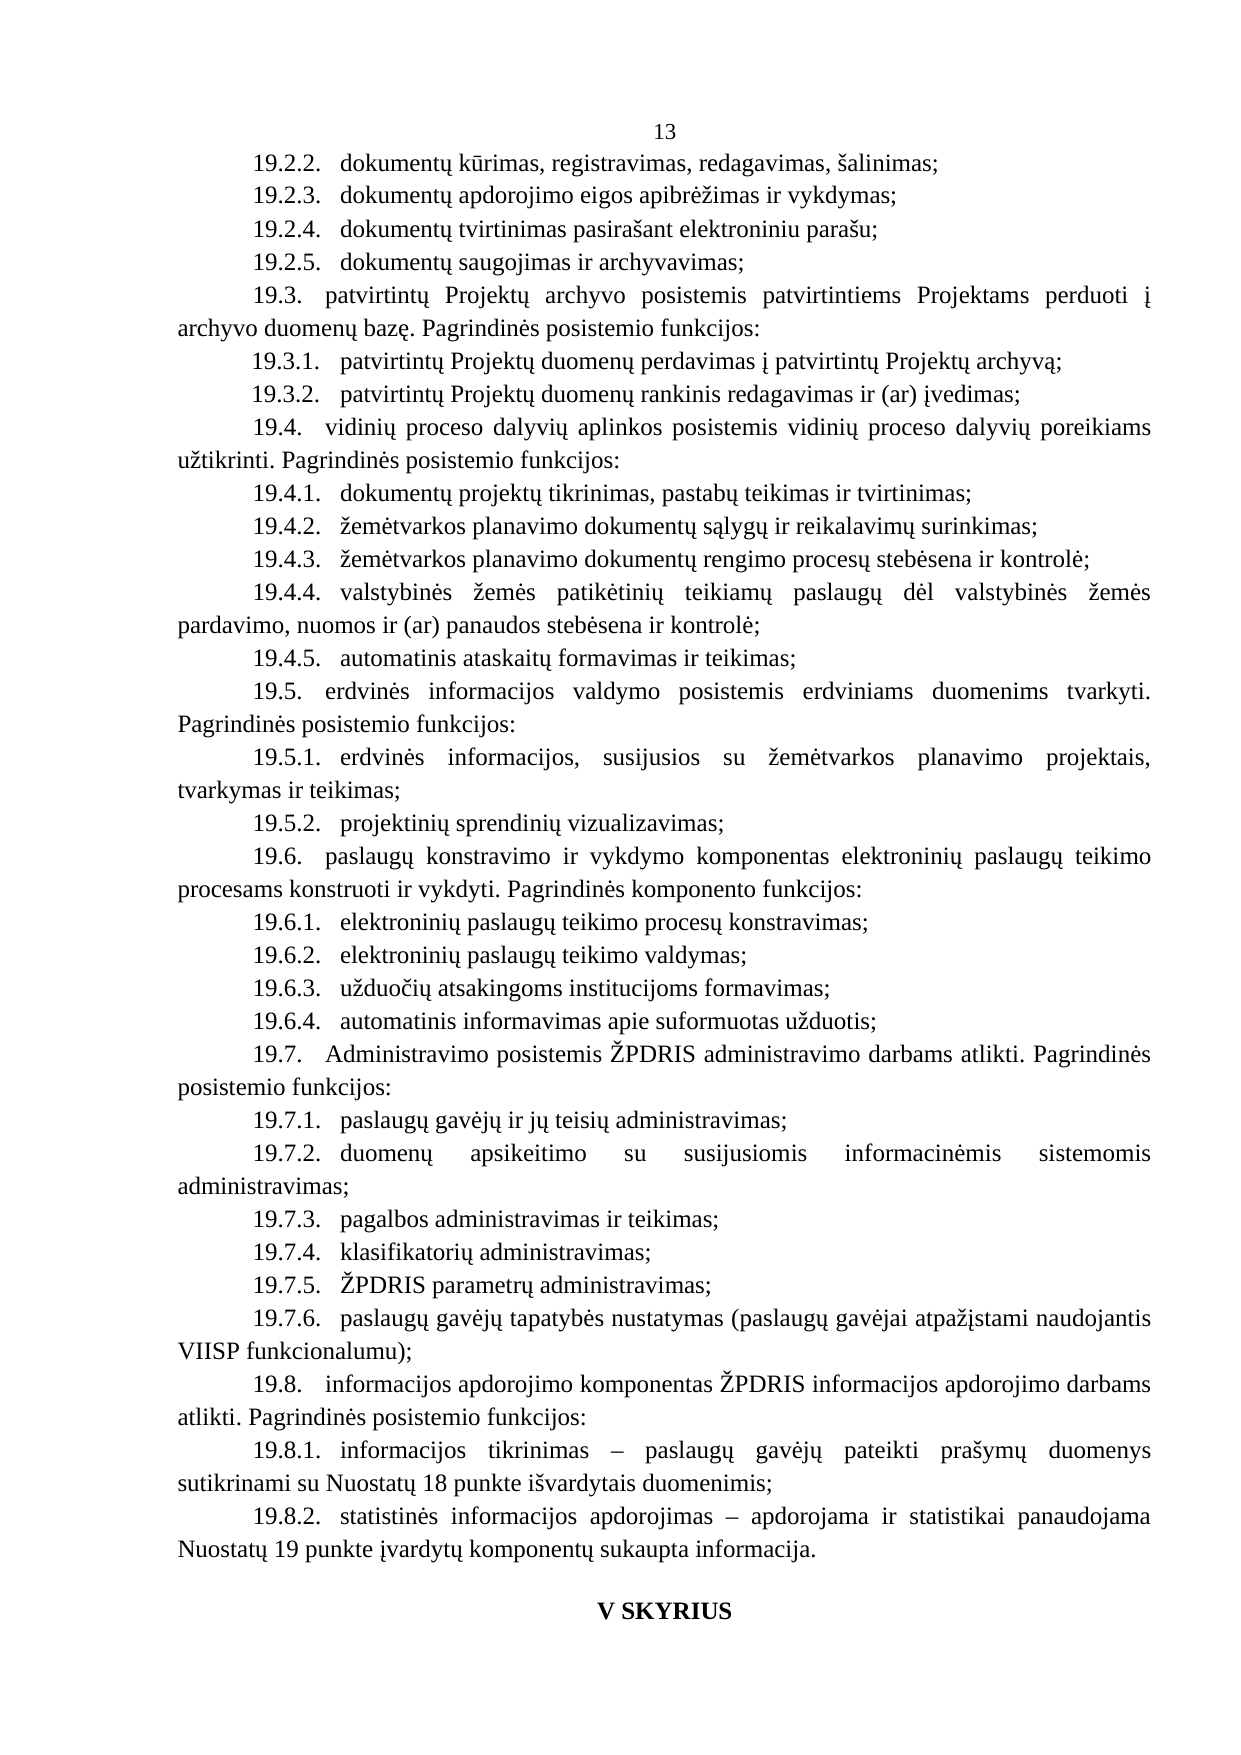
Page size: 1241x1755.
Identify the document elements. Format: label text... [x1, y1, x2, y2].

text 19.6.1. elektroninių paslaugų teikimo procesų konstravimas; [177, 907, 1152, 936]
text 19.7.6. paslaugų gavėjų tapatybės nustatymas (paslaugų gavėjai atpažįstami naudojantis VIISP funkcionalumu); [177, 1303, 1152, 1365]
text 19.2.2. dokumentų kūrimas, registravimas, redagavimas, šalinimas; [177, 148, 1152, 176]
text 19.6.2. elektroninių paslaugų teikimo valdymas; [177, 940, 1152, 969]
text 19.4.5. automatinis ataskaitų formavimas ir teikimas; [177, 643, 1152, 672]
text 19.7.2. duomenų apsikeitimo su susijusiomis informacinėmis sistemomis administravimas; [177, 1138, 1152, 1200]
text 19.3.2. patvirtintų Projektų duomenų rankinis redagavimas ir (ar) įvedimas; [251, 379, 1152, 407]
text 19.6. paslaugų konstravimo ir vykdymo komponentas elektroninių paslaugų teikimo procesams konstruoti ir vykdyti. Pagrindinės komponento funkcijos: [177, 841, 1152, 903]
text 19.6.3. užduočių atsakingoms institucijoms formavimas; [177, 973, 1152, 1002]
text 19.4.1. dokumentų projektų tikrinimas, pastabų teikimas ir tvirtinimas; [177, 478, 1152, 507]
text 19.4.4. valstybinės žemės patikėtinių teikiamų paslaugų dėl valstybinės žemės pardavimo, nuomos ir (ar) panaudos stebėsena ir kontrolė; [177, 577, 1152, 639]
text 19.7. Administravimo posistemis ŽPDRIS administravimo darbams atlikti. Pagrindinės posistemio funkcijos: [177, 1039, 1152, 1101]
text 19.2.5. dokumentų saugojimas ir archyvavimas; [177, 247, 1152, 275]
text 19.7.4. klasifikatorių administravimas; [177, 1237, 1152, 1266]
text V SKYRIUS [177, 1596, 1152, 1625]
text 19.7.5. ŽPDRIS parametrų administravimas; [177, 1270, 1152, 1299]
text 19.3. patvirtintų Projektų archyvo posistemis patvirtintiems Projektams perduoti į archyvo duomenų bazę. Pagrindinės posistemio funkcijos: [177, 280, 1152, 341]
text 19.8.2. statistinės informacijos apdorojimas – apdorojama ir statistikai panaudojama Nuostatų 19 punkte įvardytų komponentų sukaupta informacija. [177, 1501, 1152, 1563]
text 19.4.2. žemėtvarkos planavimo dokumentų sąlygų ir reikalavimų surinkimas; [177, 511, 1152, 539]
text 19.7.3. pagalbos administravimas ir teikimas; [177, 1204, 1152, 1233]
text 19.4. vidinių proceso dalyvių aplinkos posistemis vidinių proceso dalyvių poreikiams užtikrinti. Pagrindinės posistemio funkcijos: [177, 412, 1152, 473]
text 19.6.4. automatinis informavimas apie suformuotas užduotis; [177, 1006, 1152, 1035]
text 19.8. informacijos apdorojimo komponentas ŽPDRIS informacijos apdorojimo darbams atlikti. Pagrindinės posistemio funkcijos: [177, 1369, 1152, 1431]
text 19.4.3. žemėtvarkos planavimo dokumentų rengimo procesų stebėsena ir kontrolė; [177, 544, 1152, 573]
text 19.8.1. informacijos tikrinimas – paslaugų gavėjų pateikti prašymų duomenys sutikrinami su Nuostatų 18 punkte išvardytais duomenimis; [177, 1435, 1152, 1497]
text 19.5.2. projektinių sprendinių vizualizavimas; [177, 808, 1152, 837]
text 19.3.1. patvirtintų Projektų duomenų perdavimas į patvirtintų Projektų archyvą; [251, 346, 1152, 374]
text 19.7.1. paslaugų gavėjų ir jų teisių administravimas; [177, 1105, 1152, 1134]
text 19.5.1. erdvinės informacijos, susijusios su žemėtvarkos planavimo projektais, tvarkymas ir teikimas; [177, 742, 1152, 804]
text 19.5. erdvinės informacijos valdymo posistemis erdviniams duomenims tvarkyti. Pagrindinės posistemio funkcijos: [177, 676, 1152, 738]
text 19.2.4. dokumentų tvirtinimas pasirašant elektroniniu parašu; [177, 214, 1152, 242]
text 19.2.3. dokumentų apdorojimo eigos apibrėžimas ir vykdymas; [177, 181, 1152, 209]
